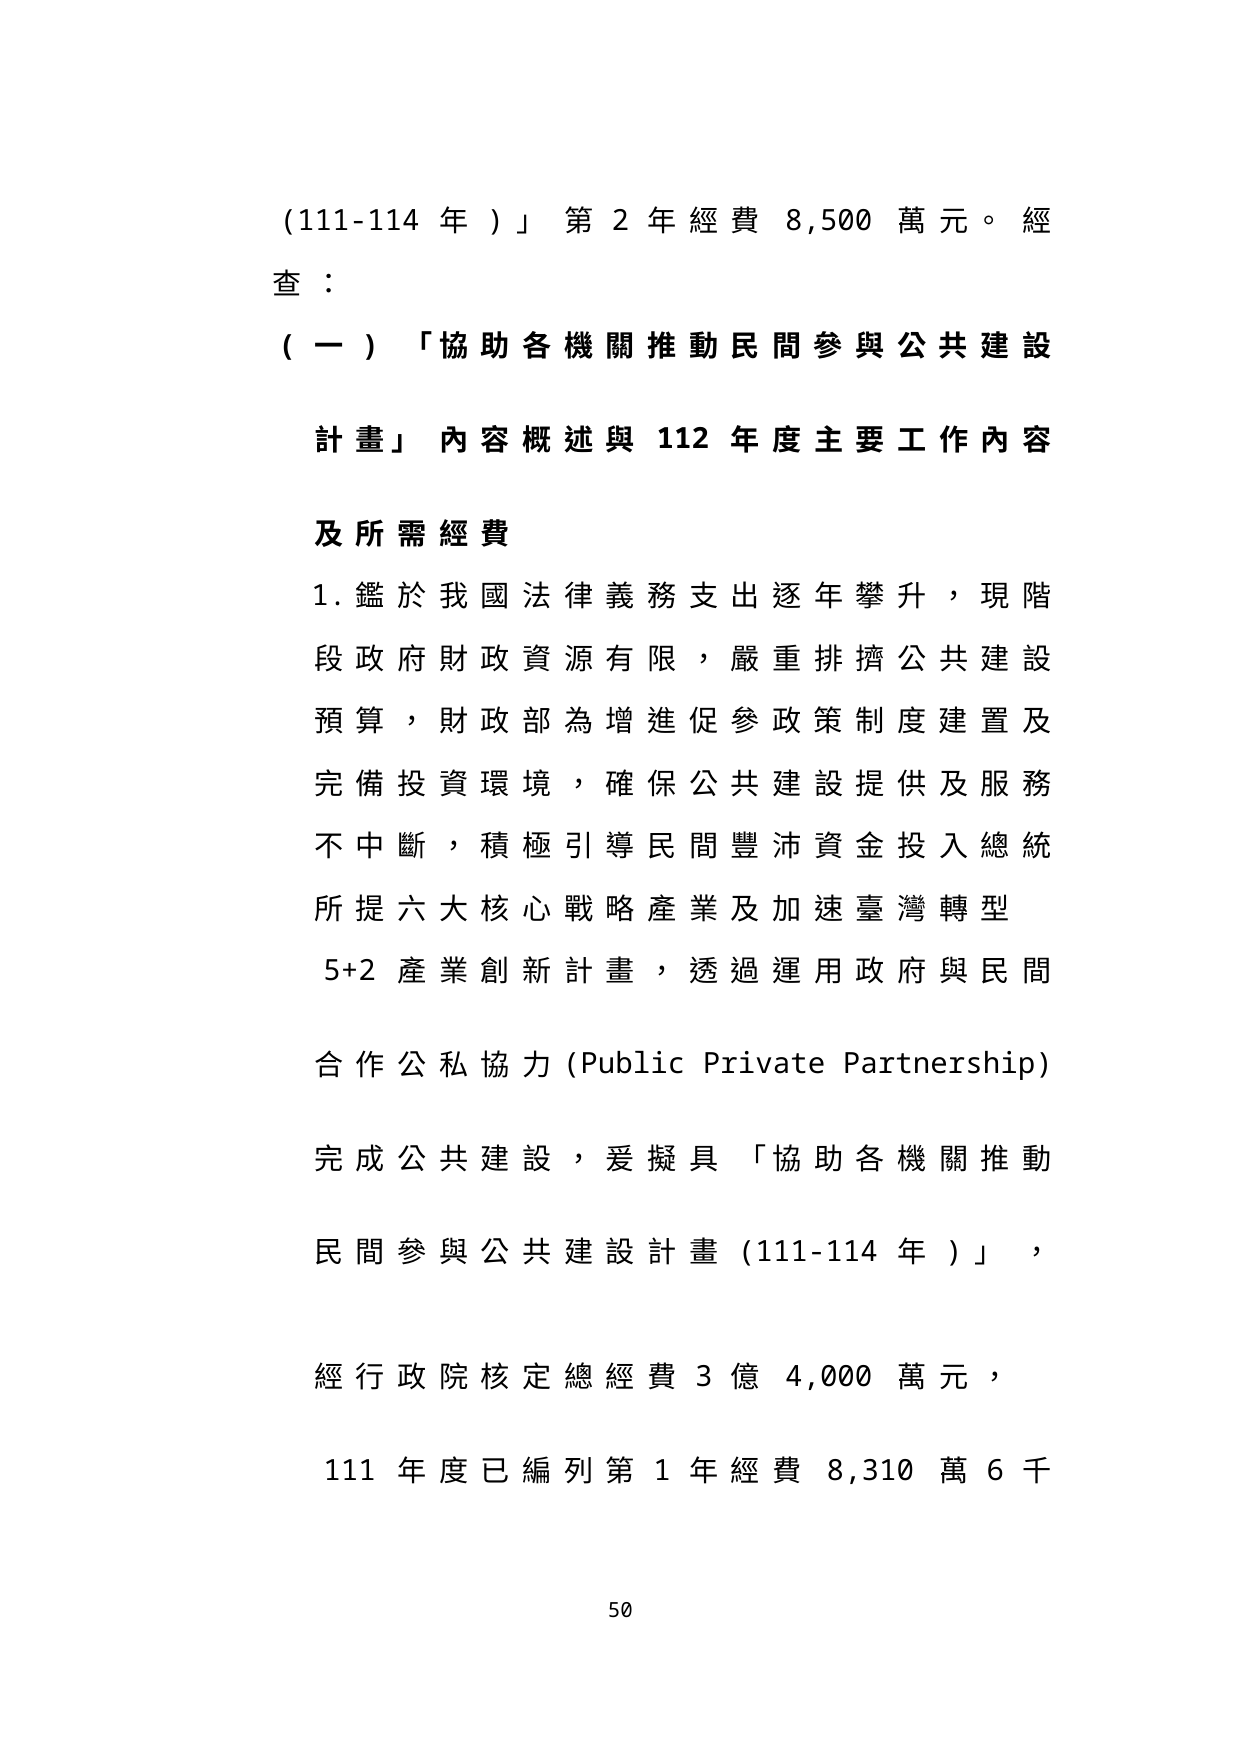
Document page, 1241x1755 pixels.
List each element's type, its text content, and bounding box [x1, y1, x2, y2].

text (一)「協助各機關推動民間參與公共建設計畫」內容概述與112年度主要工作內容及所需經費 [242, 302, 1058, 552]
text 1.鑑於我國法律義務支出逐年攀升，現階段政府財政資源有限，嚴重排擠公共建設預算，財政部為增進促參政策制度建置及完備投資環境，確保公共建設提供及服務不中斷，積極引導民間豐沛資金投入總統所提六大核心戰略產業及加速臺灣轉型5+2產業創新計畫，透過運用政府與民間合作公私協力(Public Private Partnership)完成公共建設，爰擬具「協助各機關推動民間參與公共建設計畫(111-114年)」，經行政院核定總經費3億4,000萬元，111年度已編列第1年經費8,310萬6千元，112年度續編第2年經費8,500萬元。 [271, 552, 1058, 1490]
text (111-114年)」第2年經費8,500萬元。經查： [242, 177, 1058, 302]
